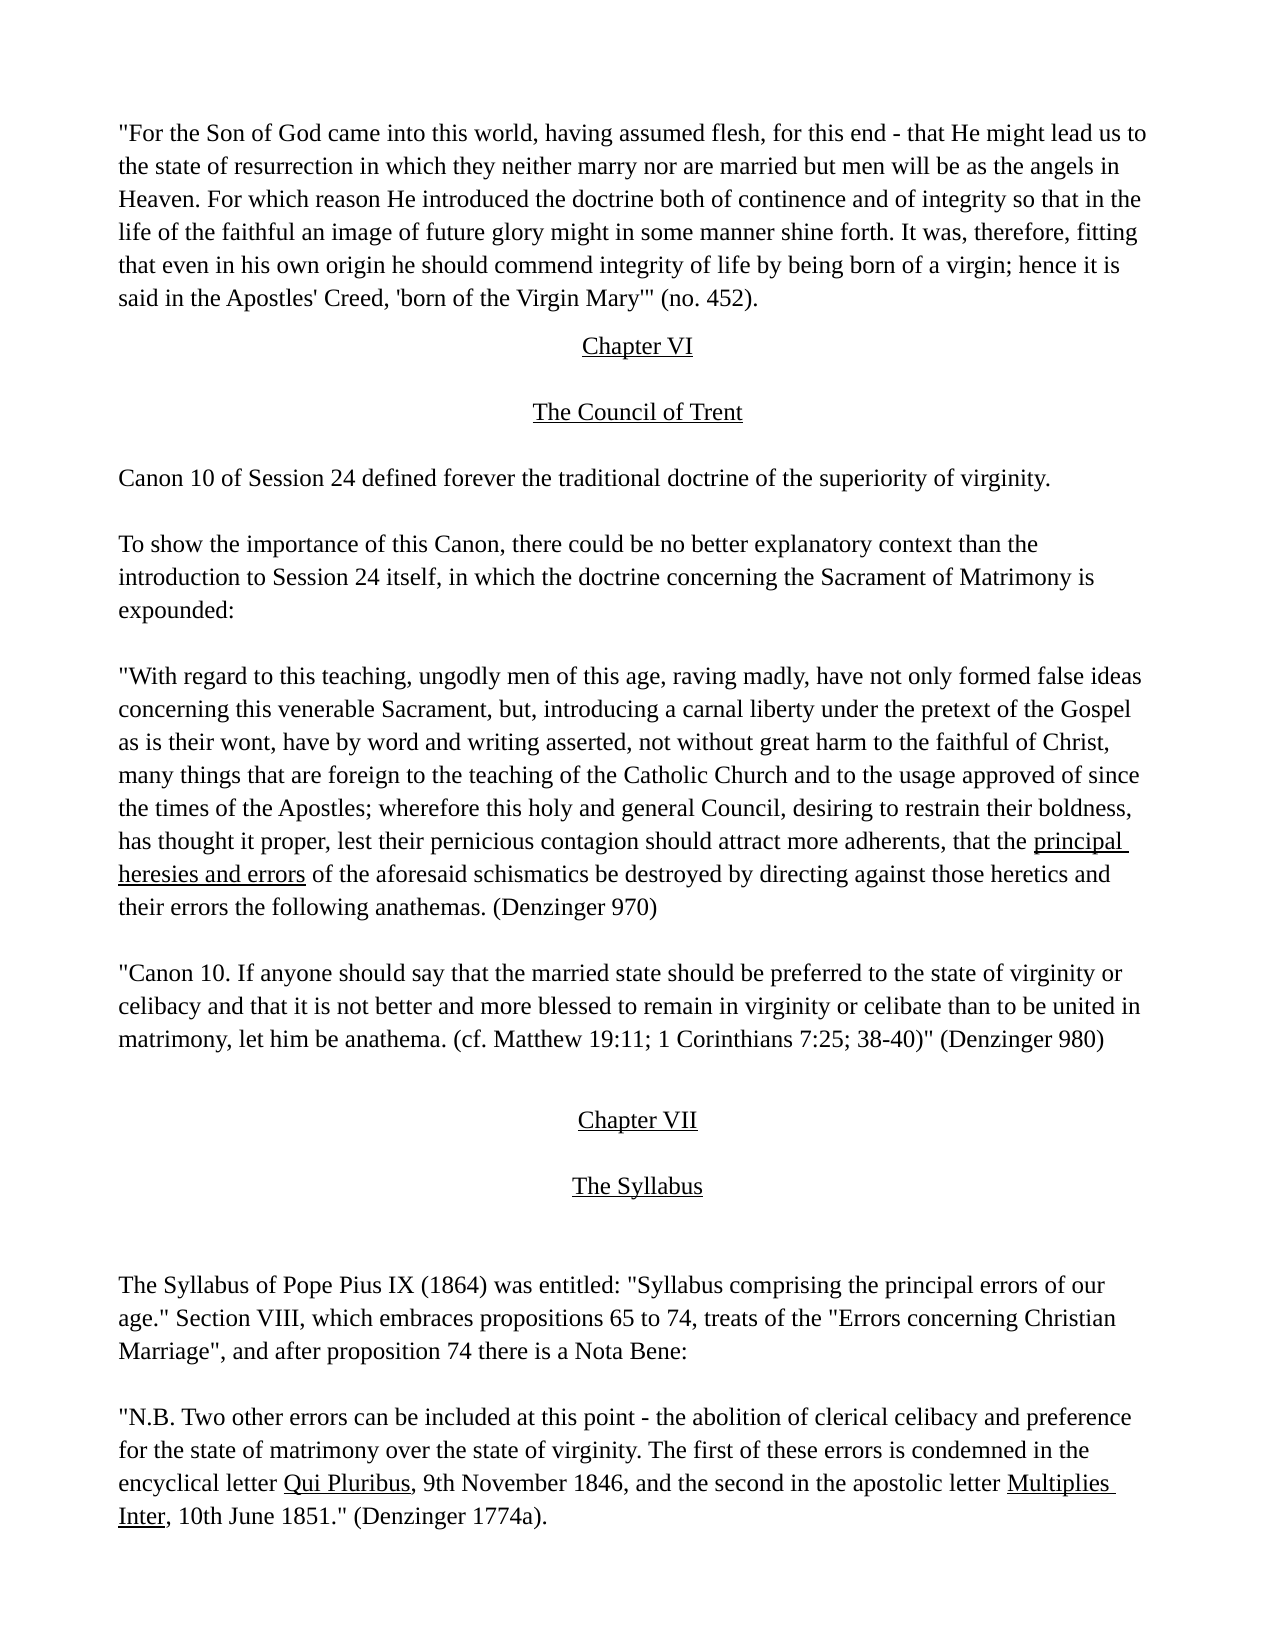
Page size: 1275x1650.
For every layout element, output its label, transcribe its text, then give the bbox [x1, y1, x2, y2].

text The Syllabus of Pope Pius IX (1864) was entitled: "Syllabus comprising the principal errors of our age." Section VIII, which embraces propositions 65 to 74, treats of the "Errors concerning Christian Marriage", and after proposition 74 there is a Nota Bene: "N.B. Two other errors can be included at this point - the abolition of clerical celibacy and preference for the state of matrimony over the state of virginity. The first of these errors is condemned in the encyclical letter Qui Pluribus, 9th November 1846, and the second in the apostolic letter Multiplies Inter, 10th June 1851." (Denzinger 1774a). [118, 1204, 1157, 1530]
text Canon 10 of Session 24 defined forever the traditional doctrine of the superiority of virginity. To show the importance of this Canon, there could be no better explanatory context than the introduction to Session 24 itself, in which the doctrine concerning the Sacrament of Matrimony is expounded: "With regard to this teaching, ungodly men of this age, raving madly, have not only formed false ideas concerning this venerable Sacrament, but, introducing a carnal liberty under the pretext of the Gospel as is their wont, have by word and writing asserted, not without great harm to the faithful of Christ, many things that are foreign to the teaching of the Catholic Church and to the usage approved of since the times of the Apostles; wherefore this holy and general Council, desiring to restrain their boldness, has thought it proper, lest their pernicious contagion should attract more adherents, that the principal heresies and errors of the aforesaid schismatics be destroyed by directing against those heretics and their errors the following anathemas. (Denzinger 970) "Canon 10. If anyone should say that the married state should be preferred to the state of virginity or celibacy and that it is not better and more blessed to remain in virginity or celibate than to be united in matrimony, let him be anathema. (cf. Matthew 19:11; 1 Corinthians 7:25; 38-40)" (Denzinger 980) [118, 430, 1157, 1086]
text Chapter VII The Syllabus [118, 1105, 1157, 1200]
text Chapter VI The Council of Trent [118, 331, 1157, 426]
text "For the Son of God came into this world, having assumed flesh, for this end - that He might lead us to the state of resurrection in which they neither marry nor are married but men will be as the angels in Heaven. For which reason He introduced the doctrine both of continence and of integrity so that in the life of the faithful an image of future glory might in some manner shine forth. It was, therefore, fitting that even in his own origin he should commend integrity of life by being born of a virgin; hence it is said in the Apostles' Creed, 'born of the Virgin Mary'" (no. 452). [118, 118, 1157, 312]
